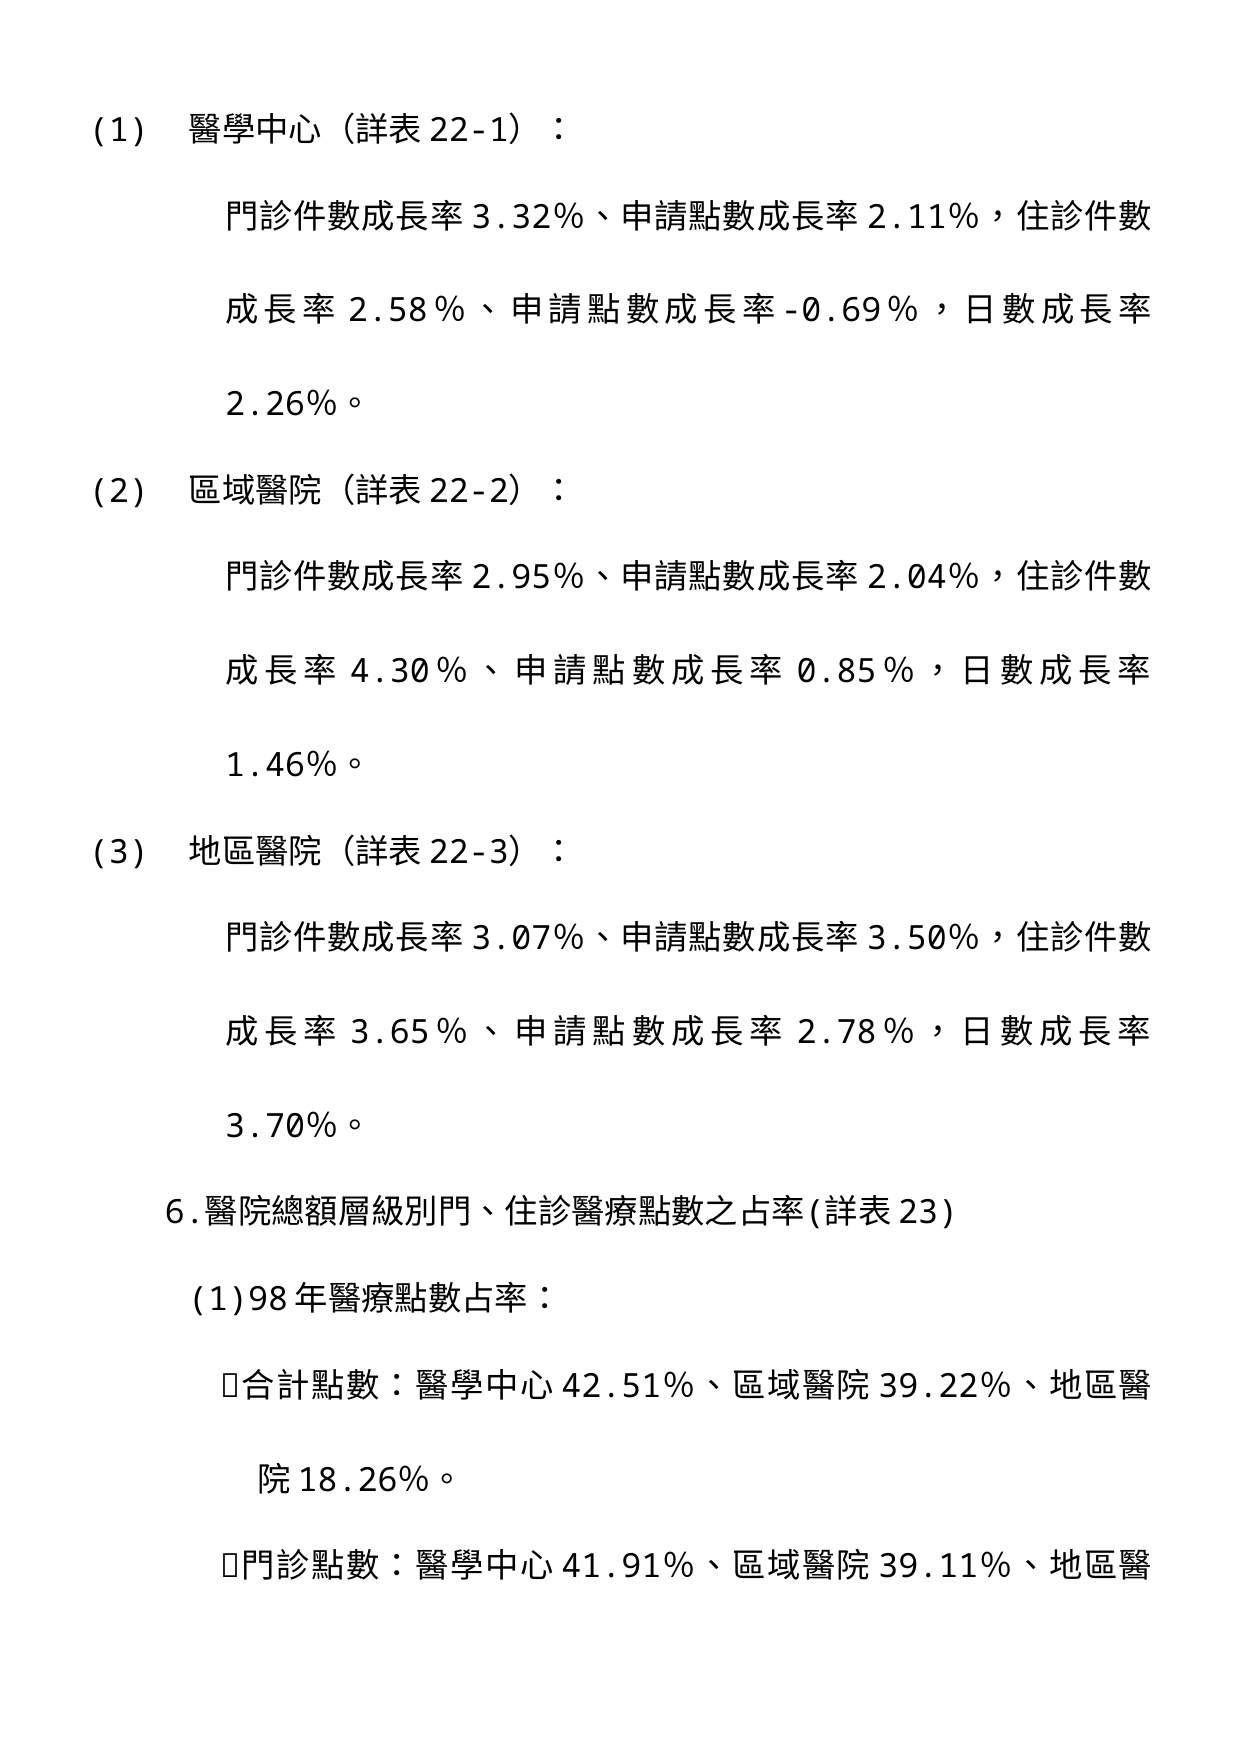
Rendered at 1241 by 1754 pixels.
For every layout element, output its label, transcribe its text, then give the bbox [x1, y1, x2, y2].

text 門診件數成長率2.95％、申請點數成長率2.04％，住診件數成長率4.30％、申請點數成長率0.85％，日數成長率1.46％。 [225, 533, 1152, 783]
text 門診件數成長率3.32％、申請點數成長率2.11％，住診件數成長率2.58％、申請點數成長率-0.69％，日數成長率2.26％。 [225, 172, 1152, 422]
text 合計點數：醫學中心42.51％、區域醫院39.22％、地區醫院18.26％。 [220, 1341, 1152, 1497]
list 區域醫院（詳表22-2）： [89, 446, 1152, 509]
text (1)98年醫療點數占率： [188, 1254, 1152, 1317]
text 門診點數：醫學中心41.91％、區域醫院39.11％、地區醫 [220, 1522, 1152, 1584]
list 地區醫院（詳表22-3）： [89, 807, 1152, 869]
list 醫學中心（詳表22-1）： [89, 85, 1152, 148]
text 門診件數成長率3.07％、申請點數成長率3.50％，住診件數成長率3.65％、申請點數成長率2.78％，日數成長率3.70％。 [225, 894, 1152, 1144]
text 6.醫院總額層級別門、住診醫療點數之占率(詳表23) [164, 1168, 1152, 1230]
